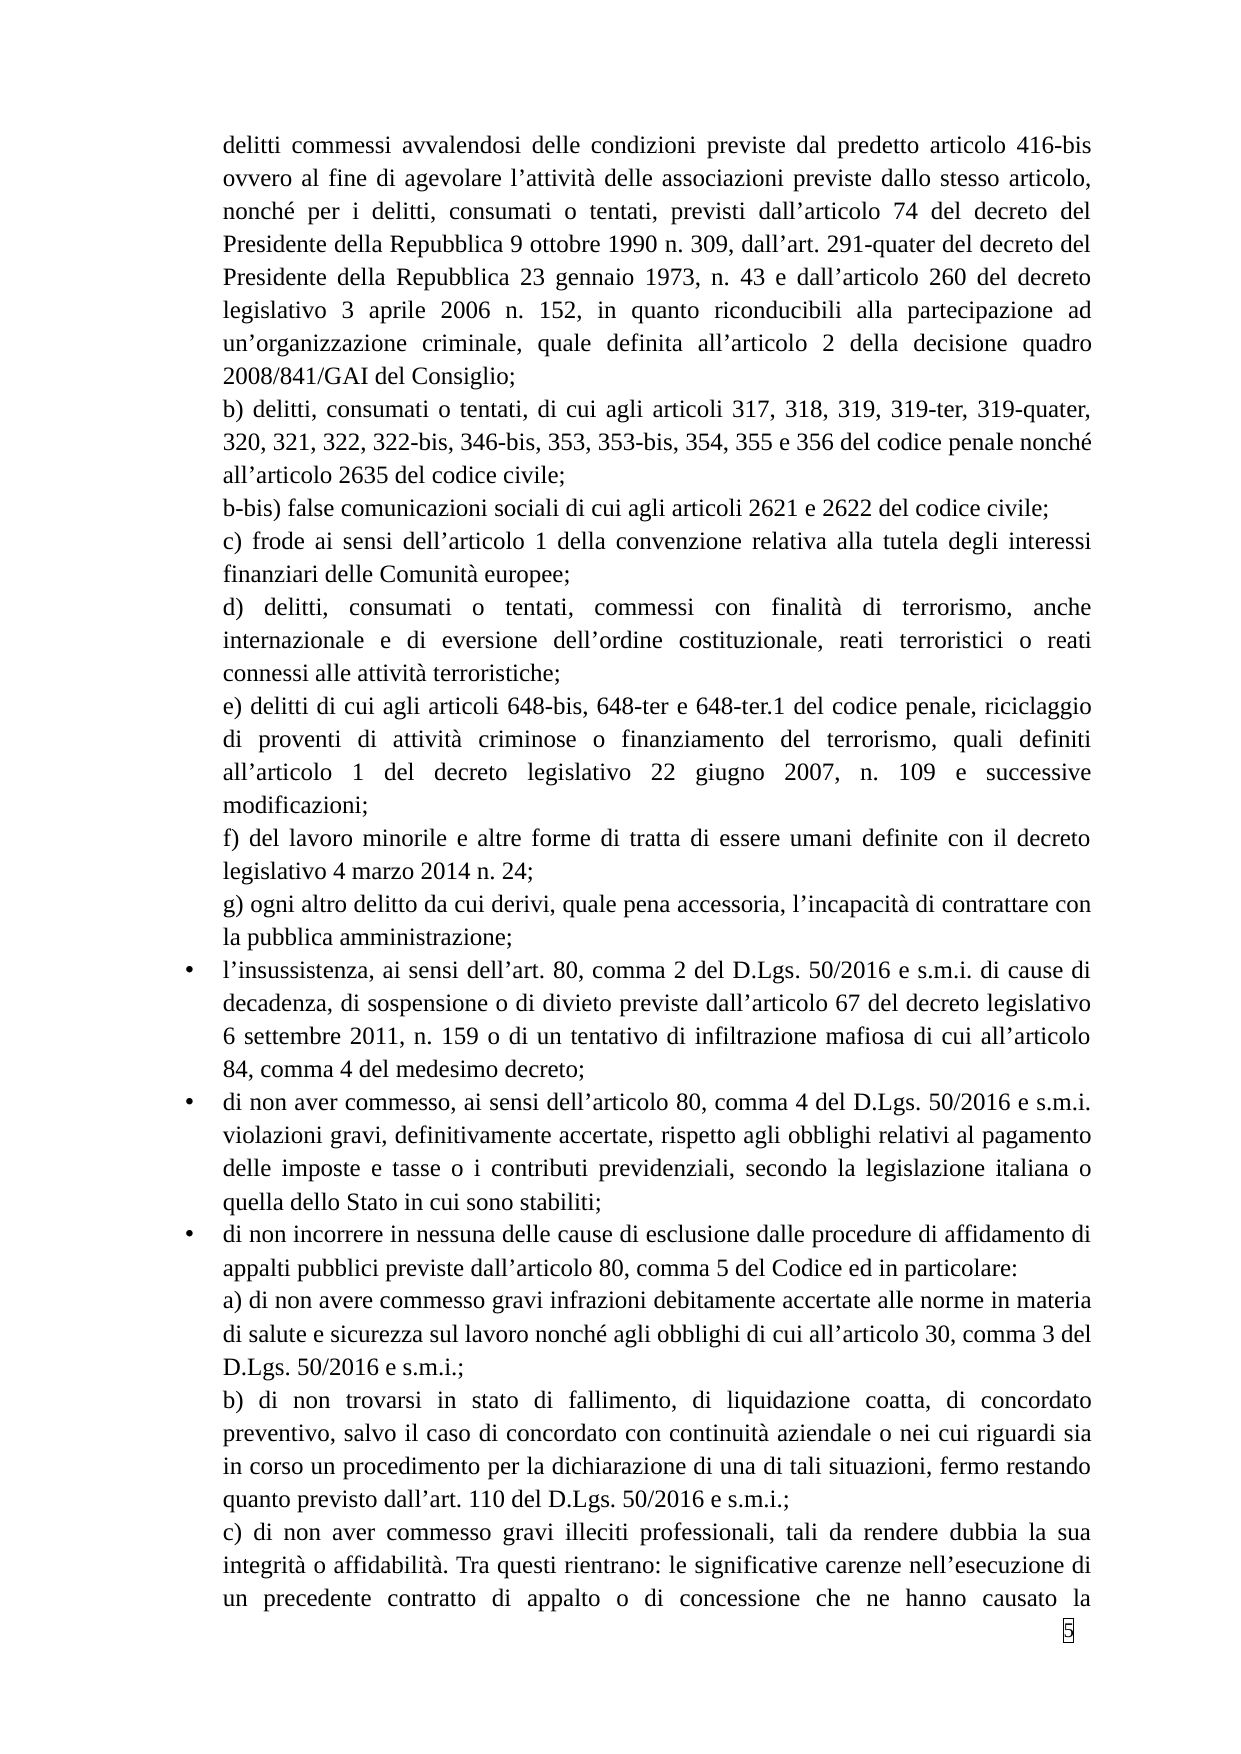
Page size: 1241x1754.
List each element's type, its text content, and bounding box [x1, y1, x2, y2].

list g) ogni altro delitto da cui derivi, quale pena accessoria, l’incapacità di contrattare con la pubblica amministrazione; [185, 889, 1092, 951]
list c) frode ai sensi dell’articolo 1 della convenzione relativa alla tutela degli interessi finanziari delle Comunità europee; [185, 526, 1092, 588]
list di non incorrere in nessuna delle cause di esclusione dalle procedure di affidamento di appalti pubblici previste dall’articolo 80, comma 5 del Codice ed in particolare: [185, 1219, 1092, 1281]
list b) di non trovarsi in stato di fallimento, di liquidazione coatta, di concordato preventivo, salvo il caso di concordato con continuità aziendale o nei cui riguardi sia in corso un procedimento per la dichiarazione di una di tali situazioni, fermo restando quanto previsto dall’art. 110 del D.Lgs. 50/2016 e s.m.i.; [185, 1385, 1092, 1512]
list b) delitti, consumati o tentati, di cui agli articoli 317, 318, 319, 319-ter, 319-quater, 320, 321, 322, 322-bis, 346-bis, 353, 353-bis, 354, 355 e 356 del codice penale nonché all’articolo 2635 del codice civile; [185, 394, 1092, 489]
list f) del lavoro minorile e altre forme di tratta di essere umani definite con il decreto legislativo 4 marzo 2014 n. 24; [185, 823, 1092, 885]
list b-bis) false comunicazioni sociali di cui agli articoli 2621 e 2622 del codice civile; [185, 493, 1092, 522]
list di non aver commesso, ai sensi dell’articolo 80, comma 4 del D.Lgs. 50/2016 e s.m.i. violazioni gravi, definitivamente accertate, rispetto agli obblighi relativi al pagamento delle imposte e tasse o i contributi previdenziali, secondo la legislazione italiana o quella dello Stato in cui sono stabiliti; [185, 1087, 1092, 1215]
list e) delitti di cui agli articoli 648-bis, 648-ter e 648-ter.1 del codice penale, riciclaggio di proventi di attività criminose o finanziamento del terrorismo, quali definiti all’articolo 1 del decreto legislativo 22 giugno 2007, n. 109 e successive modificazioni; [185, 691, 1092, 819]
list l’insussistenza, ai sensi dell’art. 80, comma 2 del D.Lgs. 50/2016 e s.m.i. di cause di decadenza, di sospensione o di divieto previste dall’articolo 67 del decreto legislativo 6 settembre 2011, n. 159 o di un tentativo di infiltrazione mafiosa di cui all’articolo 84, comma 4 del medesimo decreto; [185, 955, 1092, 1083]
list d) delitti, consumati o tentati, commessi con finalità di terrorismo, anche internazionale e di eversione dell’ordine costituzionale, reati terroristici o reati connessi alle attività terroristiche; [185, 592, 1092, 687]
list delitti commessi avvalendosi delle condizioni previste dal predetto articolo 416-bis ovvero al fine di agevolare l’attività delle associazioni previste dallo stesso articolo, nonché per i delitti, consumati o tentati, previsti dall’articolo 74 del decreto del Presidente della Repubblica 9 ottobre 1990 n. 309, dall’art. 291-quater del decreto del Presidente della Repubblica 23 gennaio 1973, n. 43 e dall’articolo 260 del decreto legislativo 3 aprile 2006 n. 152, in quanto riconducibili alla partecipazione ad un’organizzazione criminale, quale definita all’articolo 2 della decisione quadro 2008/841/GAI del Consiglio; [185, 130, 1092, 390]
list c) di non aver commesso gravi illeciti professionali, tali da rendere dubbia la sua integrità o affidabilità. Tra questi rientrano: le significative carenze nell’esecuzione di un precedente contratto di appalto o di concessione che ne hanno causato la [185, 1517, 1092, 1612]
list a) di non avere commesso gravi infrazioni debitamente accertate alle norme in materia di salute e sicurezza sul lavoro nonché agli obblighi di cui all’articolo 30, comma 3 del D.Lgs. 50/2016 e s.m.i.; [185, 1286, 1092, 1380]
